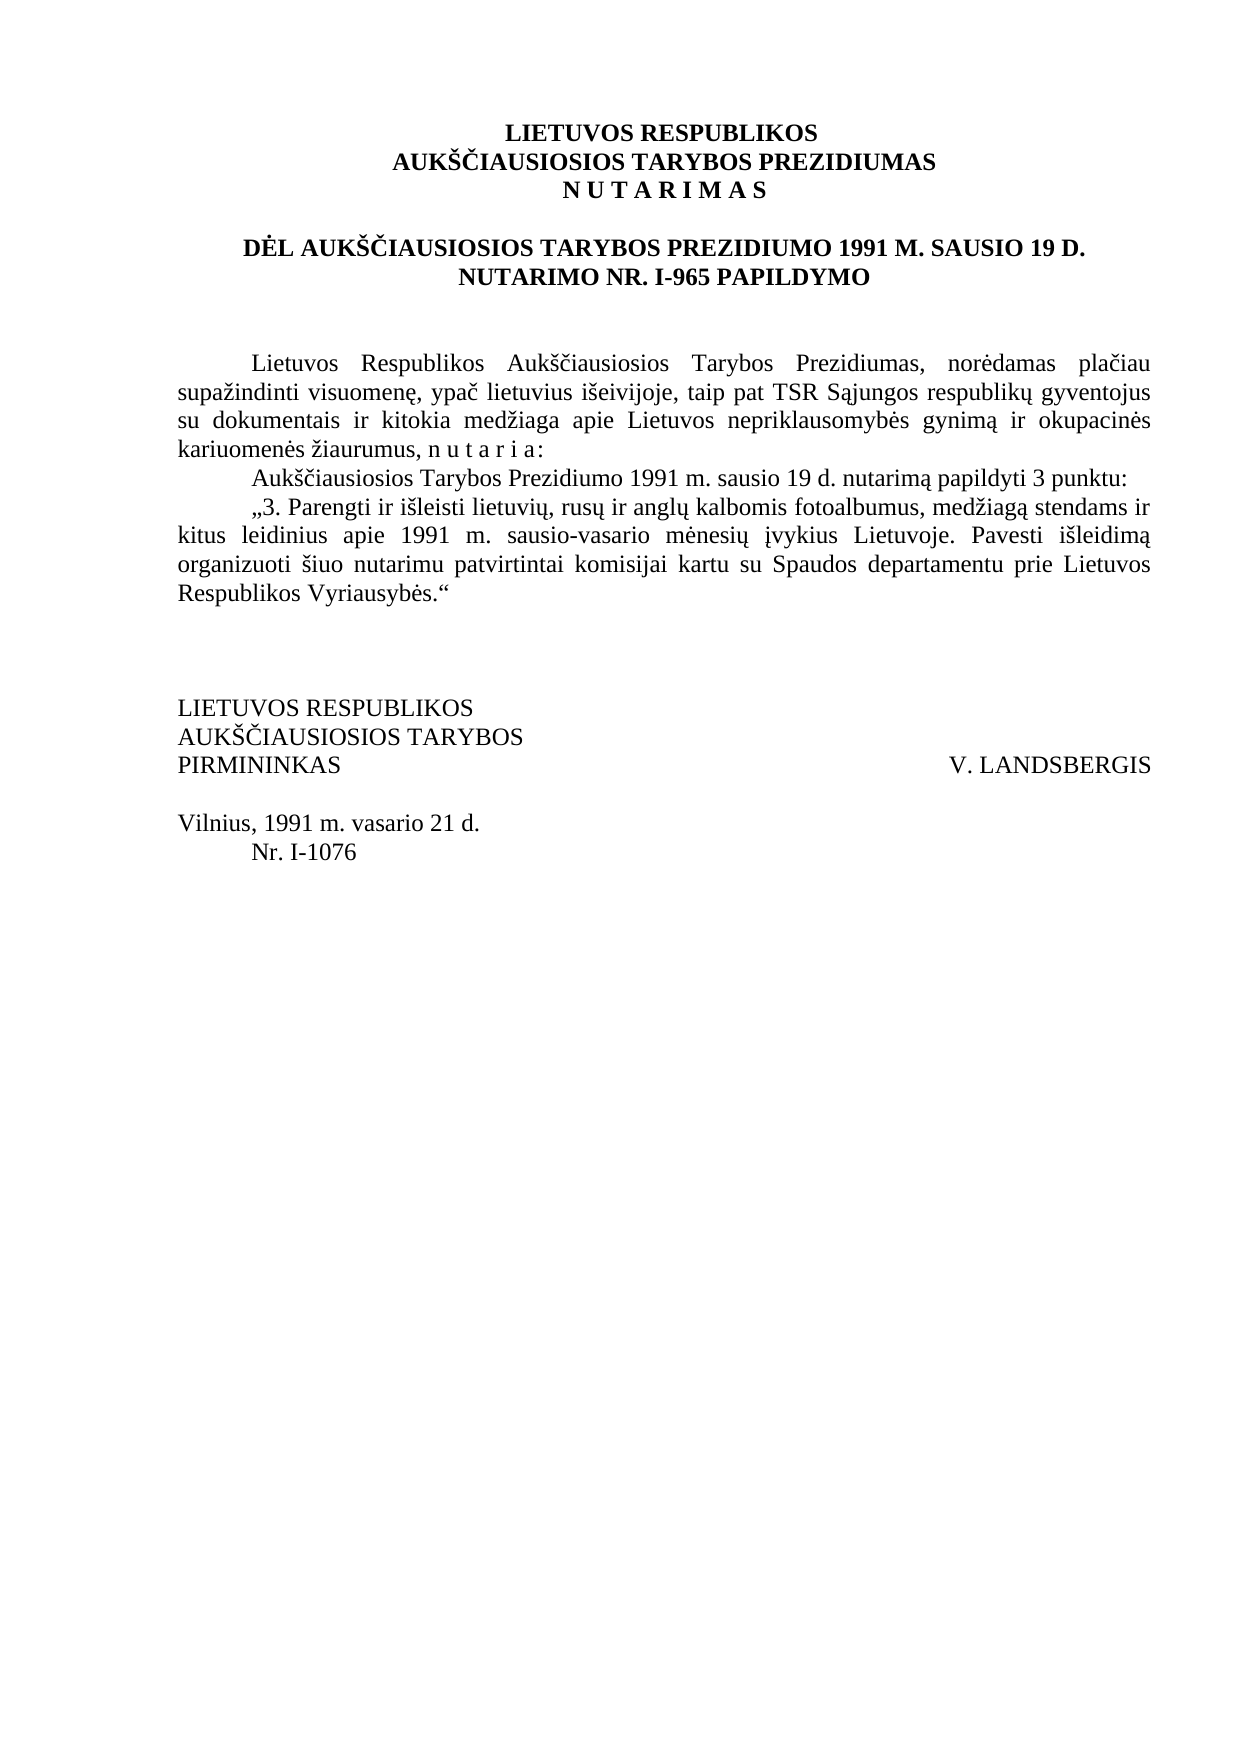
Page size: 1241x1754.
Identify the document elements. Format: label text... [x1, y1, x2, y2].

text LIETUVOS RESPUBLIKOS [177, 693, 1152, 722]
text DĖL AUKŠČIAUSIOSIOS TARYBOS PREZIDIUMO 1991 M. SAUSIO 19 D. NUTARIMO NR. I-965 PAPILDYMO [177, 233, 1152, 291]
text N U T A R I M A S [177, 176, 1152, 204]
text Aukščiausiosios Tarybos Prezidiumo 1991 m. sausio 19 d. nutarimą papildyti 3 punktu: [177, 463, 1152, 492]
text AUKŠČIAUSIOSIOS TARYBOS [177, 722, 1152, 751]
text Vilnius, 1991 m. vasario 21 d. [177, 808, 1152, 837]
text PIRMININKAS V. LANDSBERGIS [177, 751, 1152, 779]
text Lietuvos Respublikos Aukščiausiosios Tarybos Prezidiumas, norėdamas plačiau supažindinti visuomenę, ypač lietuvius išeivijoje, taip pat TSR Sąjungos respublikų gyventojus su dokumentais ir kitokia medžiaga apie Lietuvos nepriklausomybės gynimą ir okupacinės kariuomenės žiaurumus, nutaria: [177, 348, 1152, 463]
text LIETUVOS RESPUBLIKOS [177, 118, 1152, 147]
text „3. Parengti ir išleisti lietuvių, rusų ir anglų kalbomis fotoalbumus, medžiagą stendams ir kitus leidinius apie 1991 m. sausio-vasario mėnesių įvykius Lietuvoje. Pavesti išleidimą organizuoti šiuo nutarimu patvirtintai komisijai kartu su Spaudos departamentu prie Lietuvos Respublikos Vyriausybės.“ [177, 492, 1152, 607]
text AUKŠČIAUSIOSIOS TARYBOS PREZIDIUMAS [177, 147, 1152, 176]
text Nr. I-1076 [177, 837, 1152, 866]
